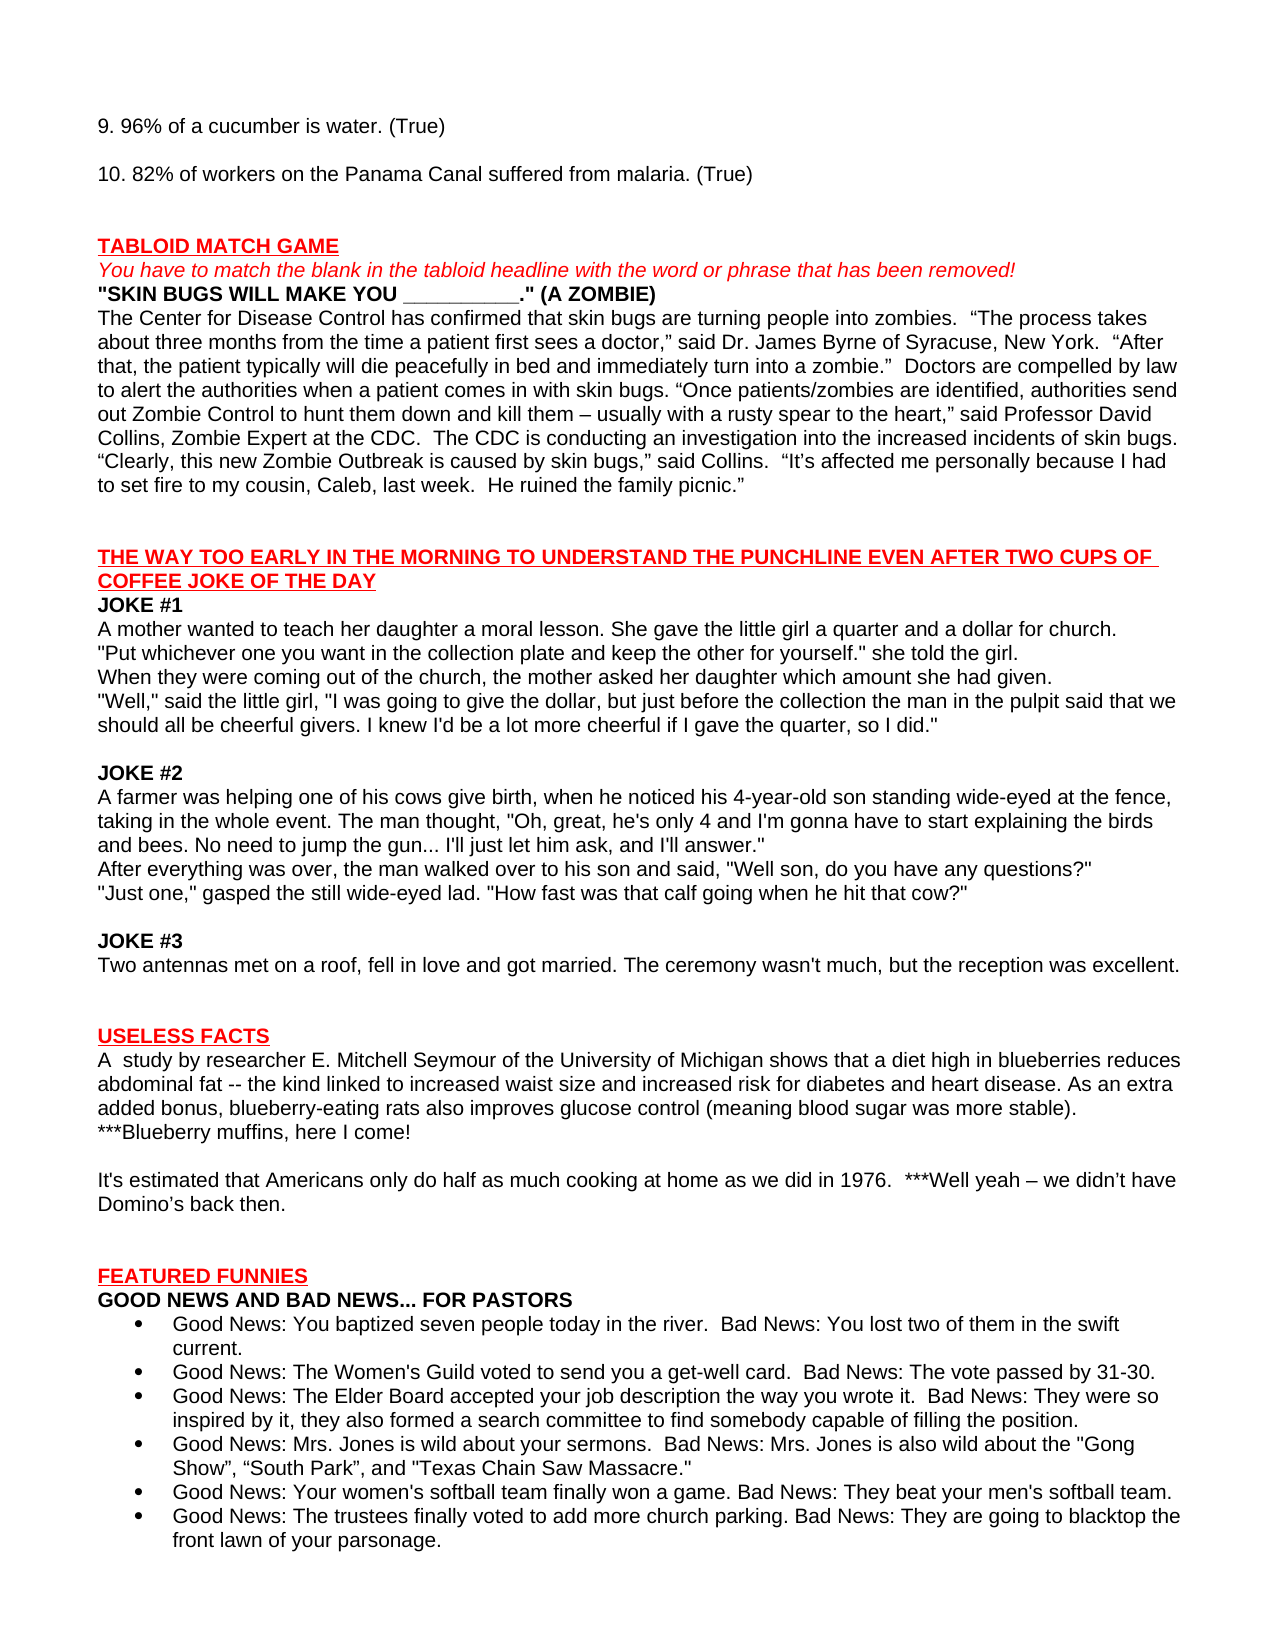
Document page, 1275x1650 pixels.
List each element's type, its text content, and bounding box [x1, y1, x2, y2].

list Good News: The trustees finally voted to add more church parking. Bad News: They are going to blacktop the front lawn of your parsonage. [135, 1504, 1185, 1552]
text 10. 82% of workers on the Panama Canal suffered from malaria. (True) [97, 162, 1185, 186]
text TABLOID MATCH GAME [97, 234, 1185, 258]
list Good News: Mrs. Jones is wild about your sermons. Bad News: Mrs. Jones is also wild about the "Gong Show”, “South Park”, and "Texas Chain Saw Massacre." [135, 1432, 1185, 1480]
text GOOD NEWS AND BAD NEWS... FOR PASTORS [97, 1288, 1185, 1312]
text A mother wanted to teach her daughter a moral lesson. She gave the little girl a quarter and a dollar for church. "Put whichever one you want in the collection plate and keep the other for yourself." she told the girl. When they were coming out of the church, the mother asked her daughter which amount she had given. "Well," said the little girl, "I was going to give the dollar, but just before the collection the man in the pulpit said that we should all be cheerful givers. I knew I'd be a lot more cheerful if I gave the quarter, so I did." [97, 617, 1185, 737]
text "Just one," gasped the still wide-eyed lad. "How fast was that calf going when he hit that cow?" [97, 881, 1185, 904]
text Two antennas met on a roof, fell in love and got married. The ceremony wasn't much, but the reception was excellent. [97, 952, 1185, 976]
text The Center for Disease Control has confirmed that skin bugs are turning people into zombies. “The process takes about three months from the time a patient first sees a doctor,” said Dr. James Byrne of Syracuse, New York. “After that, the patient typically will die peacefully in bed and immediately turn into a zombie.” Doctors are compelled by law to alert the authorities when a patient comes in with skin bugs. “Once patients/zombies are identified, authorities send out Zombie Control to hunt them down and kill them – usually with a rusty spear to the heart,” said Professor David Collins, Zombie Expert at the CDC. The CDC is conducting an investigation into the increased incidents of skin bugs. “Clearly, this new Zombie Outbreak is caused by skin bugs,” said Collins. “It’s affected me personally because I had to set fire to my cousin, Caleb, last week. He ruined the family picnic.” [97, 306, 1185, 497]
text FEATURED FUNNIES [97, 1264, 1185, 1288]
text THE WAY TOO EARLY IN THE MORNING TO UNDERSTAND THE PUNCHLINE EVEN AFTER TWO CUPS OF COFFEE JOKE OF THE DAY [97, 545, 1185, 593]
text It's estimated that Americans only do half as much cooking at home as we did in 1976. ***Well yeah – we didn’t have Domino’s back then. [97, 1168, 1185, 1216]
text JOKE #2 [97, 761, 1185, 785]
text After everything was over, the man walked over to his son and said, "Well son, do you have any questions?" [97, 857, 1185, 881]
text A farmer was helping one of his cows give birth, when he noticed his 4-year-old son standing wide-eyed at the fence, taking in the whole event. The man thought, "Oh, great, he's only 4 and I'm gonna have to start explaining the birds and bees. No need to jump the gun... I'll just let him ask, and I'll answer." [97, 785, 1185, 857]
list Good News: Your women's softball team finally won a game. Bad News: They beat your men's softball team. [135, 1480, 1185, 1504]
list Good News: The Women's Guild voted to send you a get-well card. Bad News: The vote passed by 31-30. [135, 1360, 1185, 1384]
text 9. 96% of a cucumber is water. (True) [97, 114, 1185, 138]
list Good News: The Elder Board accepted your job description the way you wrote it. Bad News: They were so inspired by it, they also formed a search committee to find somebody capable of filling the position. [135, 1384, 1185, 1432]
text You have to match the blank in the tabloid headline with the word or phrase that has been removed! [97, 258, 1185, 282]
text JOKE #3 [97, 928, 1185, 952]
text JOKE #1 [97, 593, 1185, 617]
list Good News: You baptized seven people today in the river. Bad News: You lost two of them in the swift current. [135, 1312, 1185, 1360]
text USELESS FACTS [97, 1024, 1185, 1048]
text A study by researcher E. Mitchell Seymour of the University of Michigan shows that a diet high in blueberries reduces abdominal fat -- the kind linked to increased waist size and increased risk for diabetes and heart disease. As an extra added bonus, blueberry-eating rats also improves glucose control (meaning blood sugar was more stable). ***Blueberry muffins, here I come! [97, 1048, 1185, 1144]
text "SKIN BUGS WILL MAKE YOU __________." (A ZOMBIE) [97, 282, 1185, 306]
